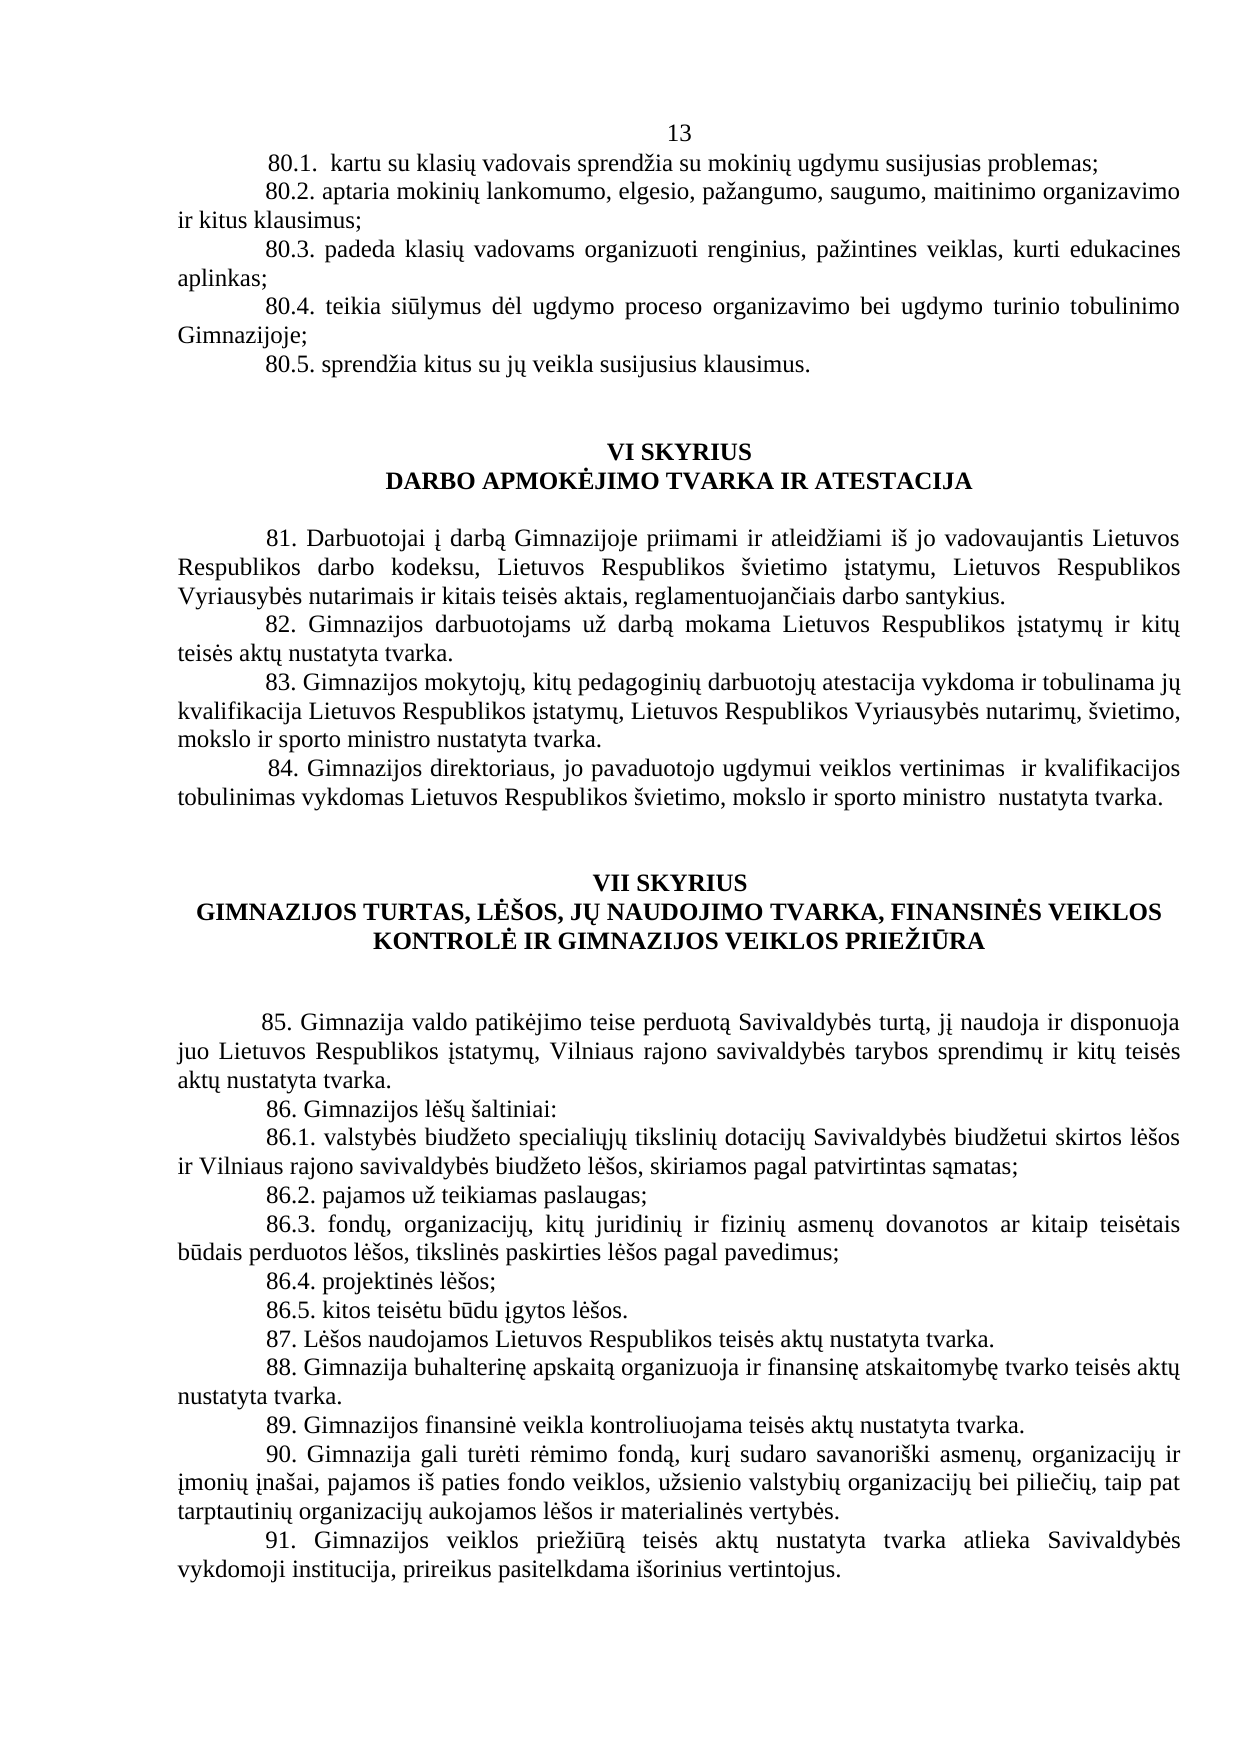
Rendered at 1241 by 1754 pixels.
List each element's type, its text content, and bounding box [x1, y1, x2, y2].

text 80.3. padeda klasių vadovams organizuoti renginius, pažintines veiklas, kurti edukacines aplinkas; [177, 234, 1181, 291]
text 86.5. kitos teisėtu būdu įgytos lėšos. [177, 1295, 1181, 1324]
text VII SKYRIUS [177, 868, 1181, 897]
text 86.1. valstybės biudžeto specialiųjų tikslinių dotacijų Savivaldybės biudžetui skirtos lėšos ir Vilniaus rajono savivaldybės biudžeto lėšos, skiriamos pagal patvirtintas sąmatas; [177, 1122, 1181, 1180]
text 85. Gimnazija valdo patikėjimo teise perduotą Savivaldybės turtą, jį naudoja ir disponuoja juo Lietuvos Respublikos įstatymų, Vilniaus rajono savivaldybės tarybos sprendimų ir kitų teisės aktų nustatyta tvarka. [177, 1007, 1181, 1094]
text 80.2. aptaria mokinių lankomumo, elgesio, pažangumo, saugumo, maitinimo organizavimo ir kitus klausimus; [177, 176, 1181, 234]
text 87. Lėšos naudojamos Lietuvos Respublikos teisės aktų nustatyta tvarka. [177, 1324, 1181, 1352]
text 81. Darbuotojai į darbą Gimnazijoje priimami ir atleidžiami iš jo vadovaujantis Lietuvos Respublikos darbo kodeksu, Lietuvos Respublikos švietimo įstatymu, Lietuvos Respublikos Vyriausybės nutarimais ir kitais teisės aktais, reglamentuojančiais darbo santykius. [177, 523, 1181, 609]
text DARBO APMOKĖJIMO TVARKA IR ATESTACIJA [177, 466, 1181, 494]
text 89. Gimnazijos finansinė veikla kontroliuojama teisės aktų nustatyta tvarka. [177, 1410, 1181, 1439]
text 90. Gimnazija gali turėti rėmimo fondą, kurį sudaro savanoriški asmenų, organizacijų ir įmonių įnašai, pajamos iš paties fondo veiklos, užsienio valstybių organizacijų bei piliečių, taip pat tarptautinių organizacijų aukojamos lėšos ir materialinės vertybės. [177, 1439, 1181, 1525]
text 91. Gimnazijos veiklos priežiūrą teisės aktų nustatyta tvarka atlieka Savivaldybės vykdomoji institucija, prireikus pasitelkdama išorinius vertintojus. [177, 1525, 1181, 1582]
text 86. Gimnazijos lėšų šaltiniai: [177, 1094, 1181, 1122]
text 86.3. fondų, organizacijų, kitų juridinių ir fizinių asmenų dovanotos ar kitaip teisėtais būdais perduotos lėšos, tikslinės paskirties lėšos pagal pavedimus; [177, 1209, 1181, 1266]
text 86.2. pajamos už teikiamas paslaugas; [177, 1180, 1181, 1209]
text VI SKYRIUS [177, 437, 1181, 466]
text 86.4. projektinės lėšos; [177, 1266, 1181, 1295]
text GIMNAZIJOS TURTAS, LĖŠOS, JŲ NAUDOJIMO TVARKA, FINANSINĖS VEIKLOS KONTROLĖ IR GIMNAZIJOS VEIKLOS PRIEŽIŪRA [177, 897, 1181, 954]
text 84. Gimnazijos direktoriaus, jo pavaduotojo ugdymui veiklos vertinimas ir kvalifikacijos tobulinimas vykdomas Lietuvos Respublikos švietimo, mokslo ir sporto ministro nustatyta tvarka. [177, 753, 1181, 811]
text 80.4. teikia siūlymus dėl ugdymo proceso organizavimo bei ugdymo turinio tobulinimo Gimnazijoje; [177, 291, 1181, 349]
text 88. Gimnazija buhalterinę apskaitą organizuoja ir finansinę atskaitomybę tvarko teisės aktų nustatyta tvarka. [177, 1352, 1181, 1410]
text 80.1. kartu su klasių vadovais sprendžia su mokinių ugdymu susijusias problemas; [177, 148, 1181, 176]
text 83. Gimnazijos mokytojų, kitų pedagoginių darbuotojų atestacija vykdoma ir tobulinama jų kvalifikacija Lietuvos Respublikos įstatymų, Lietuvos Respublikos Vyriausybės nutarimų, švietimo, mokslo ir sporto ministro nustatyta tvarka. [177, 667, 1181, 753]
text 82. Gimnazijos darbuotojams už darbą mokama Lietuvos Respublikos įstatymų ir kitų teisės aktų nustatyta tvarka. [177, 609, 1181, 667]
text 80.5. sprendžia kitus su jų veikla susijusius klausimus. [177, 349, 1181, 378]
